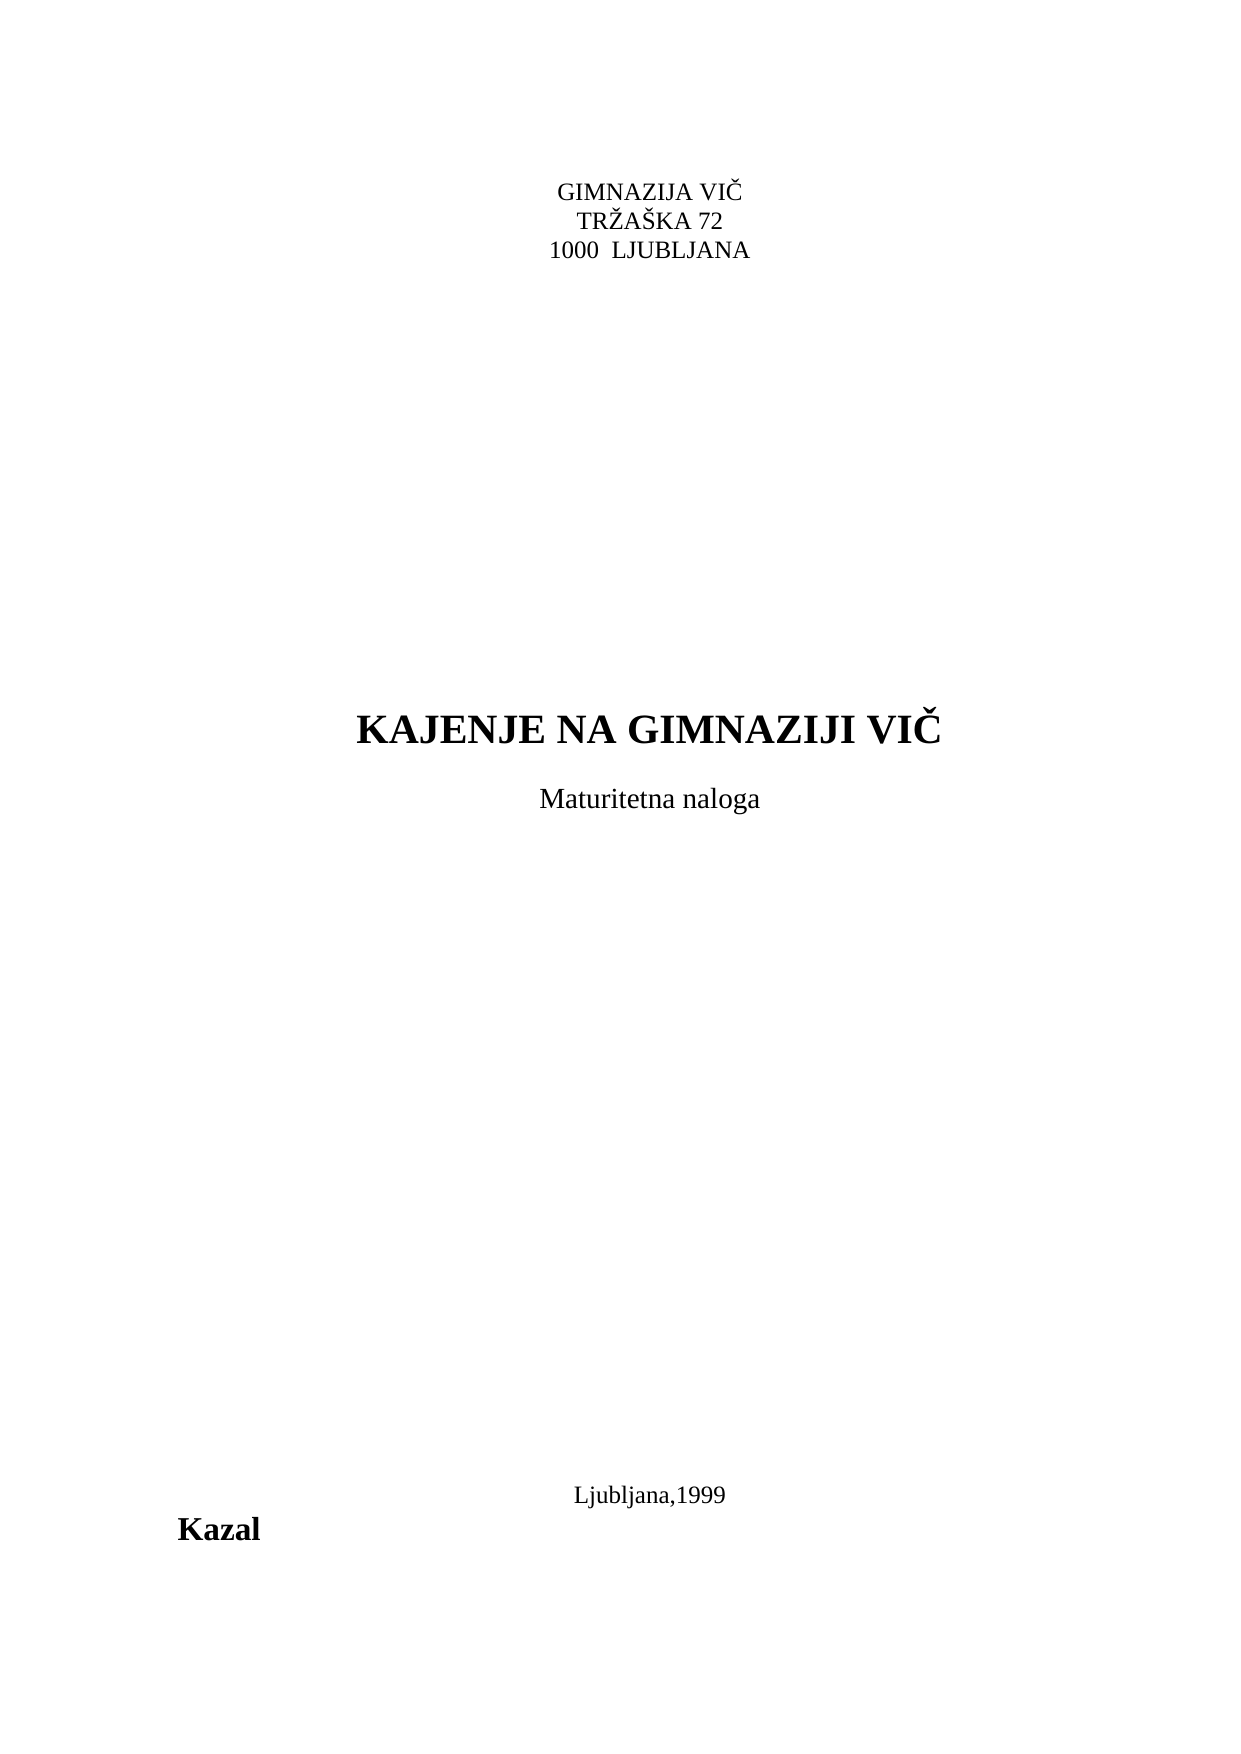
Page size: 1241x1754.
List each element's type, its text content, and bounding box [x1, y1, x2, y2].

text Ljubljana,1999 [177, 1481, 1122, 1509]
text GIMNAZIJA VIČ [177, 177, 1122, 206]
list LJUBLJANA [177, 235, 1122, 263]
text Kazal [177, 1509, 1122, 1548]
text TRŽAŠKA 72 [177, 206, 1122, 235]
text KAJENJE NA GIMNAZIJI VIČ [177, 704, 1122, 752]
subtitle Maturitetna naloga [177, 781, 1122, 814]
